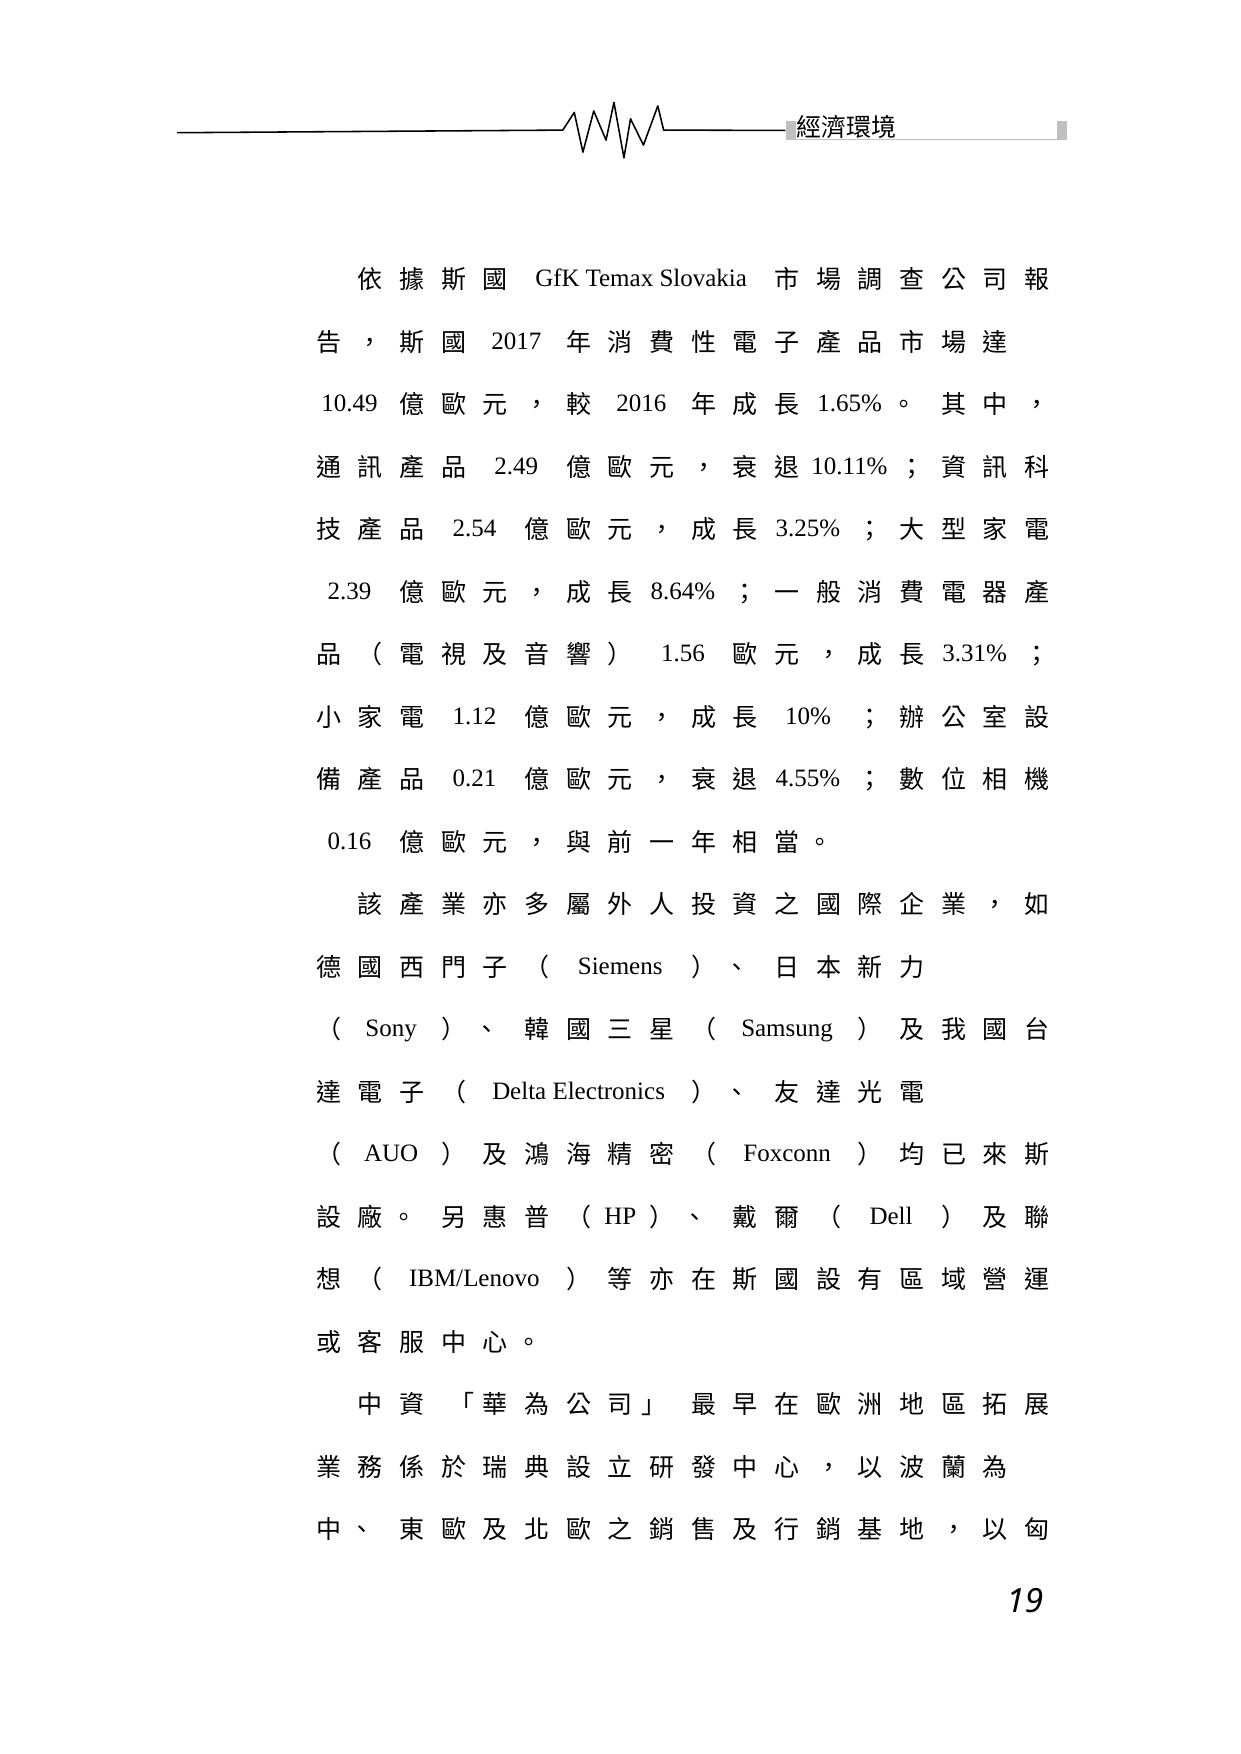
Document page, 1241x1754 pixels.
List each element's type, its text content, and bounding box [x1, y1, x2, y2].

text 依據斯國GfK Temax Slovakia市場調查公司報告，斯國2017年消費性電子產品市場達10.49億歐元，較2016年成長1.65%。其中，通訊產品2.49億歐元，衰退10.11%；資訊科技產品2.54億歐元，成長3.25%；大型家電2.39億歐元，成長8.64%；一般消費電器產品（電視及音響）1.56歐元，成長3.31%；小家電1.12億歐元，成長10%；辦公室設備產品0.21億歐元，衰退4.55%；數位相機0.16億歐元，與前一年相當。 [281, 236, 1058, 861]
text 該產業亦多屬外人投資之國際企業，如德國西門子（Siemens）、日本新力（Sony）、韓國三星（Samsung）及我國台達電子（Delta Electronics）、友達光電（AUO）及鴻海精密（Foxconn）均已來斯設廠。另惠普（HP）、戴爾（Dell）及聯想（IBM/Lenovo）等亦在斯國設有區域營運或客服中心。 [281, 861, 1058, 1361]
text 中資「華為公司」最早在歐洲地區拓展業務係於瑞典設立研發中心，以波蘭為中、東歐及北歐之銷售及行銷基地，以匈 [281, 1361, 1058, 1549]
